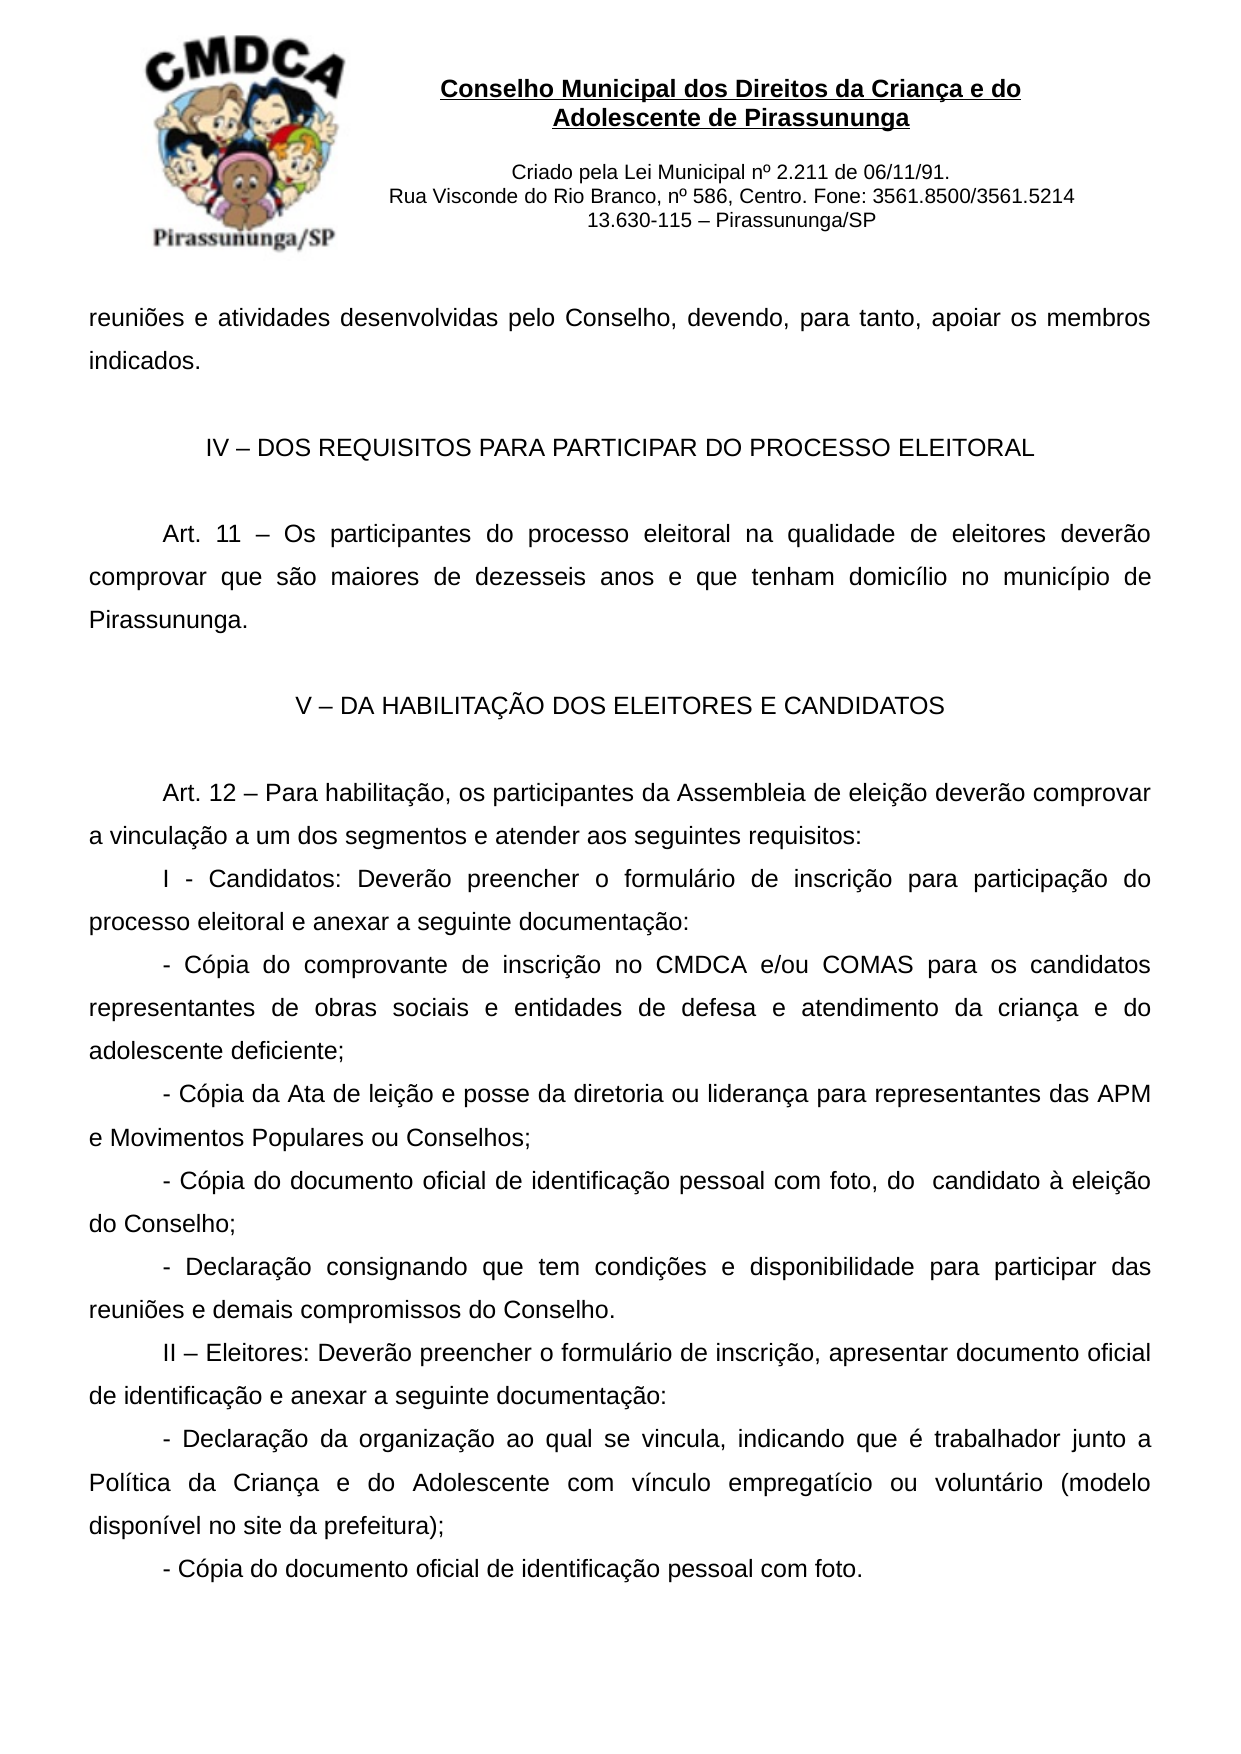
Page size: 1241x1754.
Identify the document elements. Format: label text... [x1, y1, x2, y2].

text V – DA HABILITAÇÃO DOS ELEITORES E CANDIDATOS [89, 691, 1152, 720]
text - Cópia do documento oficial de identificação pessoal com foto. [89, 1554, 1152, 1582]
text IV – DOS REQUISITOS PARA PARTICIPAR DO PROCESSO ELEITORAL [89, 432, 1152, 461]
text - Cópia da Ata de leição e posse da diretoria ou liderança para representantes das APM e Movimentos Populares ou Conselhos; [89, 1079, 1152, 1151]
text - Cópia do documento oficial de identificação pessoal com foto, do candidato à eleição do Conselho; [89, 1166, 1152, 1237]
picture [140, 23, 361, 261]
text - Declaração consignando que tem condições e disponibilidade para participar das reuniões e demais compromissos do Conselho. [89, 1252, 1152, 1324]
text - Cópia do comprovante de inscrição no CMDCA e/ou COMAS para os candidatos representantes de obras sociais e entidades de defesa e atendimento da criança e do adolescente deficiente; [89, 950, 1152, 1065]
text reuniões e atividades desenvolvidas pelo Conselho, devendo, para tanto, apoiar os membros indicados. [89, 303, 1152, 375]
text Art. 12 – Para habilitação, os participantes da Assembleia de eleição deverão comprovar a vinculação a um dos segmentos e atender aos seguintes requisitos: [89, 777, 1152, 849]
text II – Eleitores: Deverão preencher o formulário de inscrição, apresentar documento oficial de identificação e anexar a seguinte documentação: [89, 1338, 1152, 1410]
text Art. 11 – Os participantes do processo eleitoral na qualidade de eleitores deverão comprovar que são maiores de dezesseis anos e que tenham domicílio no município de Pirassununga. [89, 519, 1152, 634]
text - Declaração da organização ao qual se vincula, indicando que é trabalhador junto a Política da Criança e do Adolescente com vínculo empregatício ou voluntário (modelo disponível no site da prefeitura); [89, 1424, 1152, 1539]
text I - Candidatos: Deverão preencher o formulário de inscrição para participação do processo eleitoral e anexar a seguinte documentação: [89, 864, 1152, 936]
